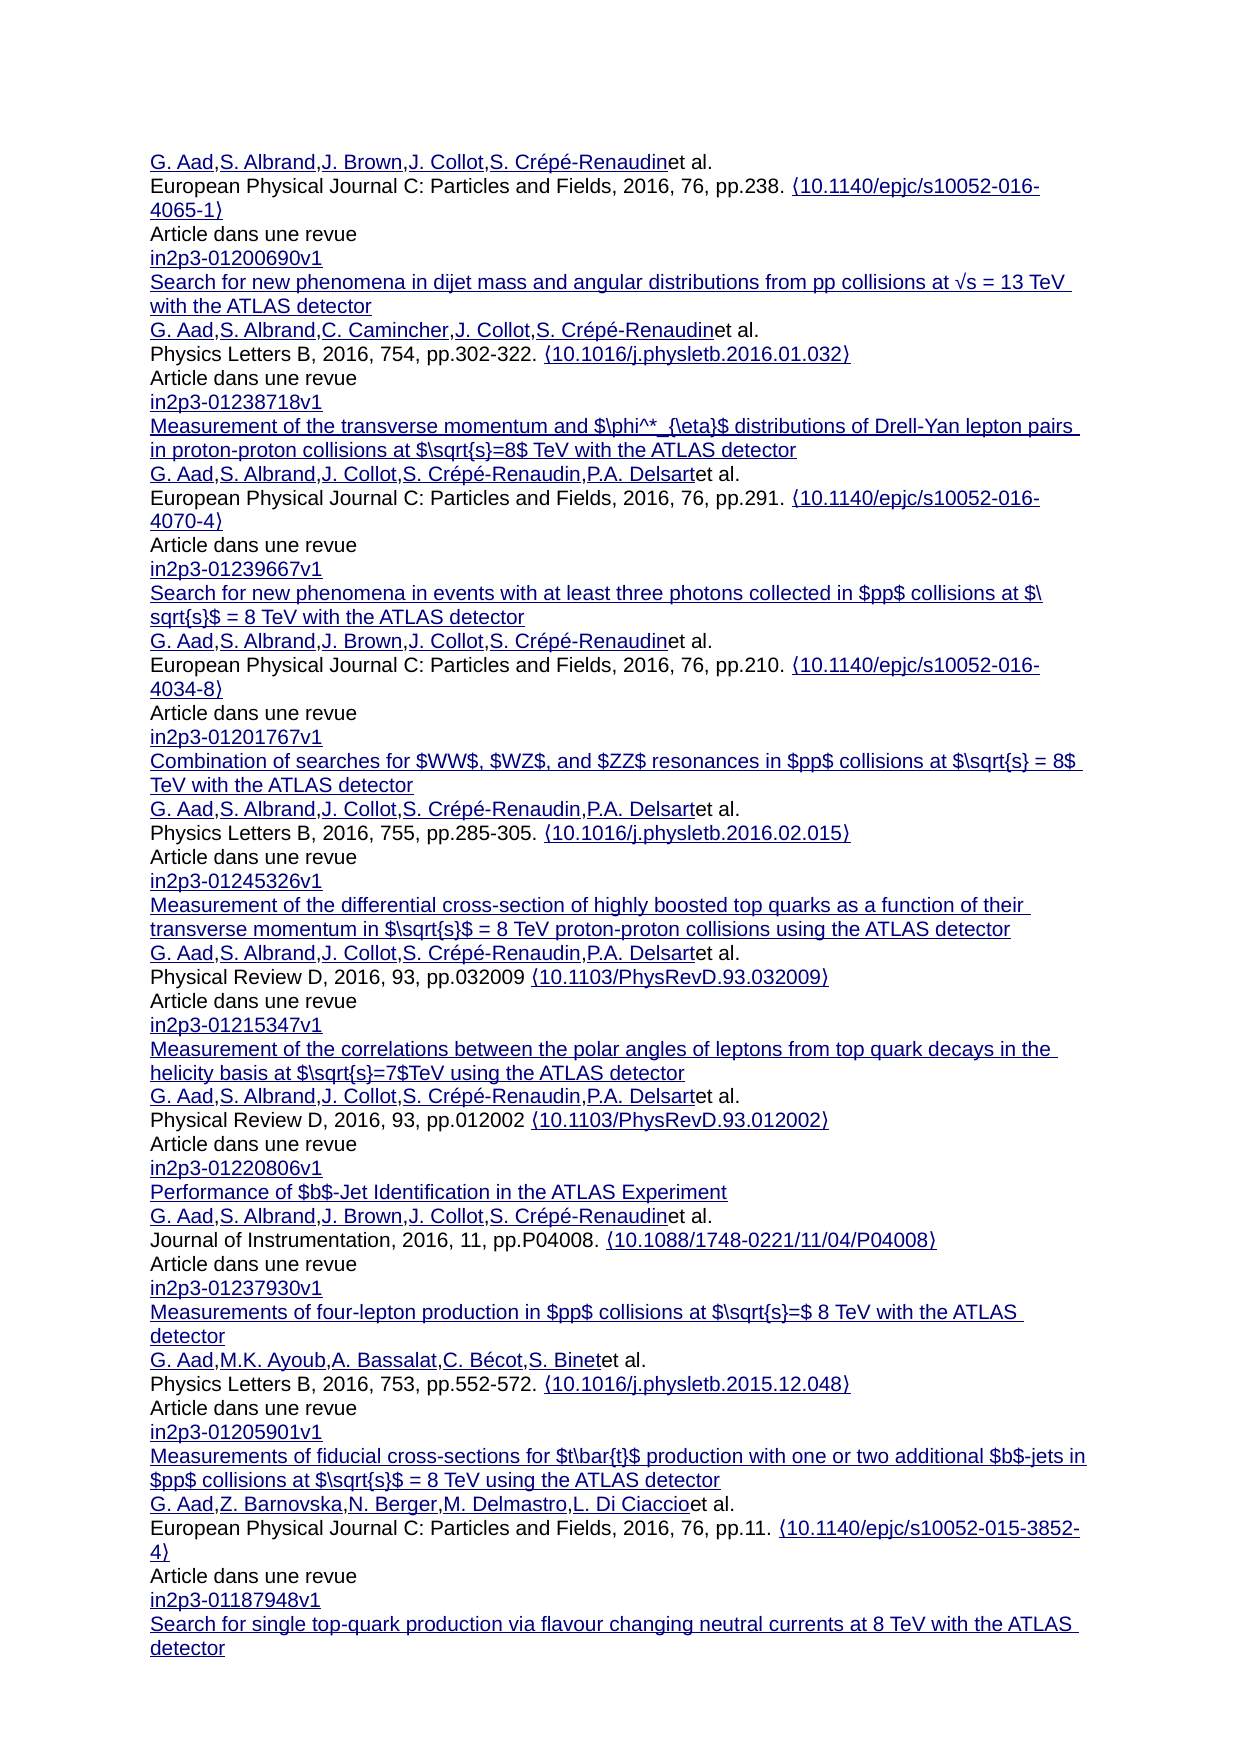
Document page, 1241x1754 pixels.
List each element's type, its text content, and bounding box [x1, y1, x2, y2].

table_cell Measurement of the transverse momentum and $\phi^*_{\eta}$ distributions of Drell-Yan lepton pairs in proton-proton collisions at $\sqrt{s}=8$ TeV with the ATLAS detector G. Aad,S. Albrand,J. Collot,S. Crépé-Renaudin,P.A. Delsartet al. European Physical Journal C: Particles and Fields, 2016, 76, pp.291. ⟨10.1140/epjc/s10052-016-4070-4⟩ Article dans une revue in2p3-01239667v1 [150, 414, 1090, 581]
table_cell G. Aad,S. Albrand,J. Brown,J. Collot,S. Crépé-Renaudinet al. European Physical Journal C: Particles and Fields, 2016, 76, pp.238. ⟨10.1140/epjc/s10052-016-4065-1⟩ Article dans une revue in2p3-01200690v1 [150, 150, 1090, 270]
table_cell Search for new phenomena in dijet mass and angular distributions from pp collisions at √s = 13 TeV with the ATLAS detector G. Aad,S. Albrand,C. Camincher,J. Collot,S. Crépé-Renaudinet al. Physics Letters B, 2016, 754, pp.302-322. ⟨10.1016/j.physletb.2016.01.032⟩ Article dans une revue in2p3-01238718v1 [150, 270, 1090, 413]
table_cell Measurements of four-lepton production in $pp$ collisions at $\sqrt{s}=$ 8 TeV with the ATLAS detector G. Aad,M.K. Ayoub,A. Bassalat,C. Bécot,S. Binetet al. Physics Letters B, 2016, 753, pp.552-572. ⟨10.1016/j.physletb.2015.12.048⟩ Article dans une revue in2p3-01205901v1 [150, 1300, 1090, 1444]
table_cell Performance of $b$-Jet Identification in the ATLAS Experiment G. Aad,S. Albrand,J. Brown,J. Collot,S. Crépé-Renaudinet al. Journal of Instrumentation, 2016, 11, pp.P04008. ⟨10.1088/1748-0221/11/04/P04008⟩ Article dans une revue in2p3-01237930v1 [150, 1180, 1090, 1300]
table_cell Measurements of fiducial cross-sections for $t\bar{t}$ production with one or two additional $b$-jets in $pp$ collisions at $\sqrt{s}$ = 8 TeV using the ATLAS detector G. Aad,Z. Barnovska,N. Berger,M. Delmastro,L. Di Ciaccioet al. European Physical Journal C: Particles and Fields, 2016, 76, pp.11. ⟨10.1140/epjc/s10052-015-3852-4⟩ Article dans une revue in2p3-01187948v1 [150, 1444, 1090, 1611]
table_cell Search for single top-quark production via flavour changing neutral currents at 8 TeV with the ATLAS detector [150, 1611, 1090, 1659]
table_cell Search for new phenomena in events with at least three photons collected in $pp$ collisions at $\sqrt{s}$ = 8 TeV with the ATLAS detector G. Aad,S. Albrand,J. Brown,J. Collot,S. Crépé-Renaudinet al. European Physical Journal C: Particles and Fields, 2016, 76, pp.210. ⟨10.1140/epjc/s10052-016-4034-8⟩ Article dans une revue in2p3-01201767v1 [150, 581, 1090, 749]
table_cell Measurement of the correlations between the polar angles of leptons from top quark decays in the helicity basis at $\sqrt{s}=7$TeV using the ATLAS detector G. Aad,S. Albrand,J. Collot,S. Crépé-Renaudin,P.A. Delsartet al. Physical Review D, 2016, 93, pp.012002 ⟨10.1103/PhysRevD.93.012002⟩ Article dans une revue in2p3-01220806v1 [150, 1036, 1090, 1180]
table_cell Combination of searches for $WW$, $WZ$, and $ZZ$ resonances in $pp$ collisions at $\sqrt{s} = 8$ TeV with the ATLAS detector G. Aad,S. Albrand,J. Collot,S. Crépé-Renaudin,P.A. Delsartet al. Physics Letters B, 2016, 755, pp.285-305. ⟨10.1016/j.physletb.2016.02.015⟩ Article dans une revue in2p3-01245326v1 [150, 749, 1090, 893]
table_cell Measurement of the differential cross-section of highly boosted top quarks as a function of their transverse momentum in $\sqrt{s}$ = 8 TeV proton-proton collisions using the ATLAS detector G. Aad,S. Albrand,J. Collot,S. Crépé-Renaudin,P.A. Delsartet al. Physical Review D, 2016, 93, pp.032009 ⟨10.1103/PhysRevD.93.032009⟩ Article dans une revue in2p3-01215347v1 [150, 893, 1090, 1036]
